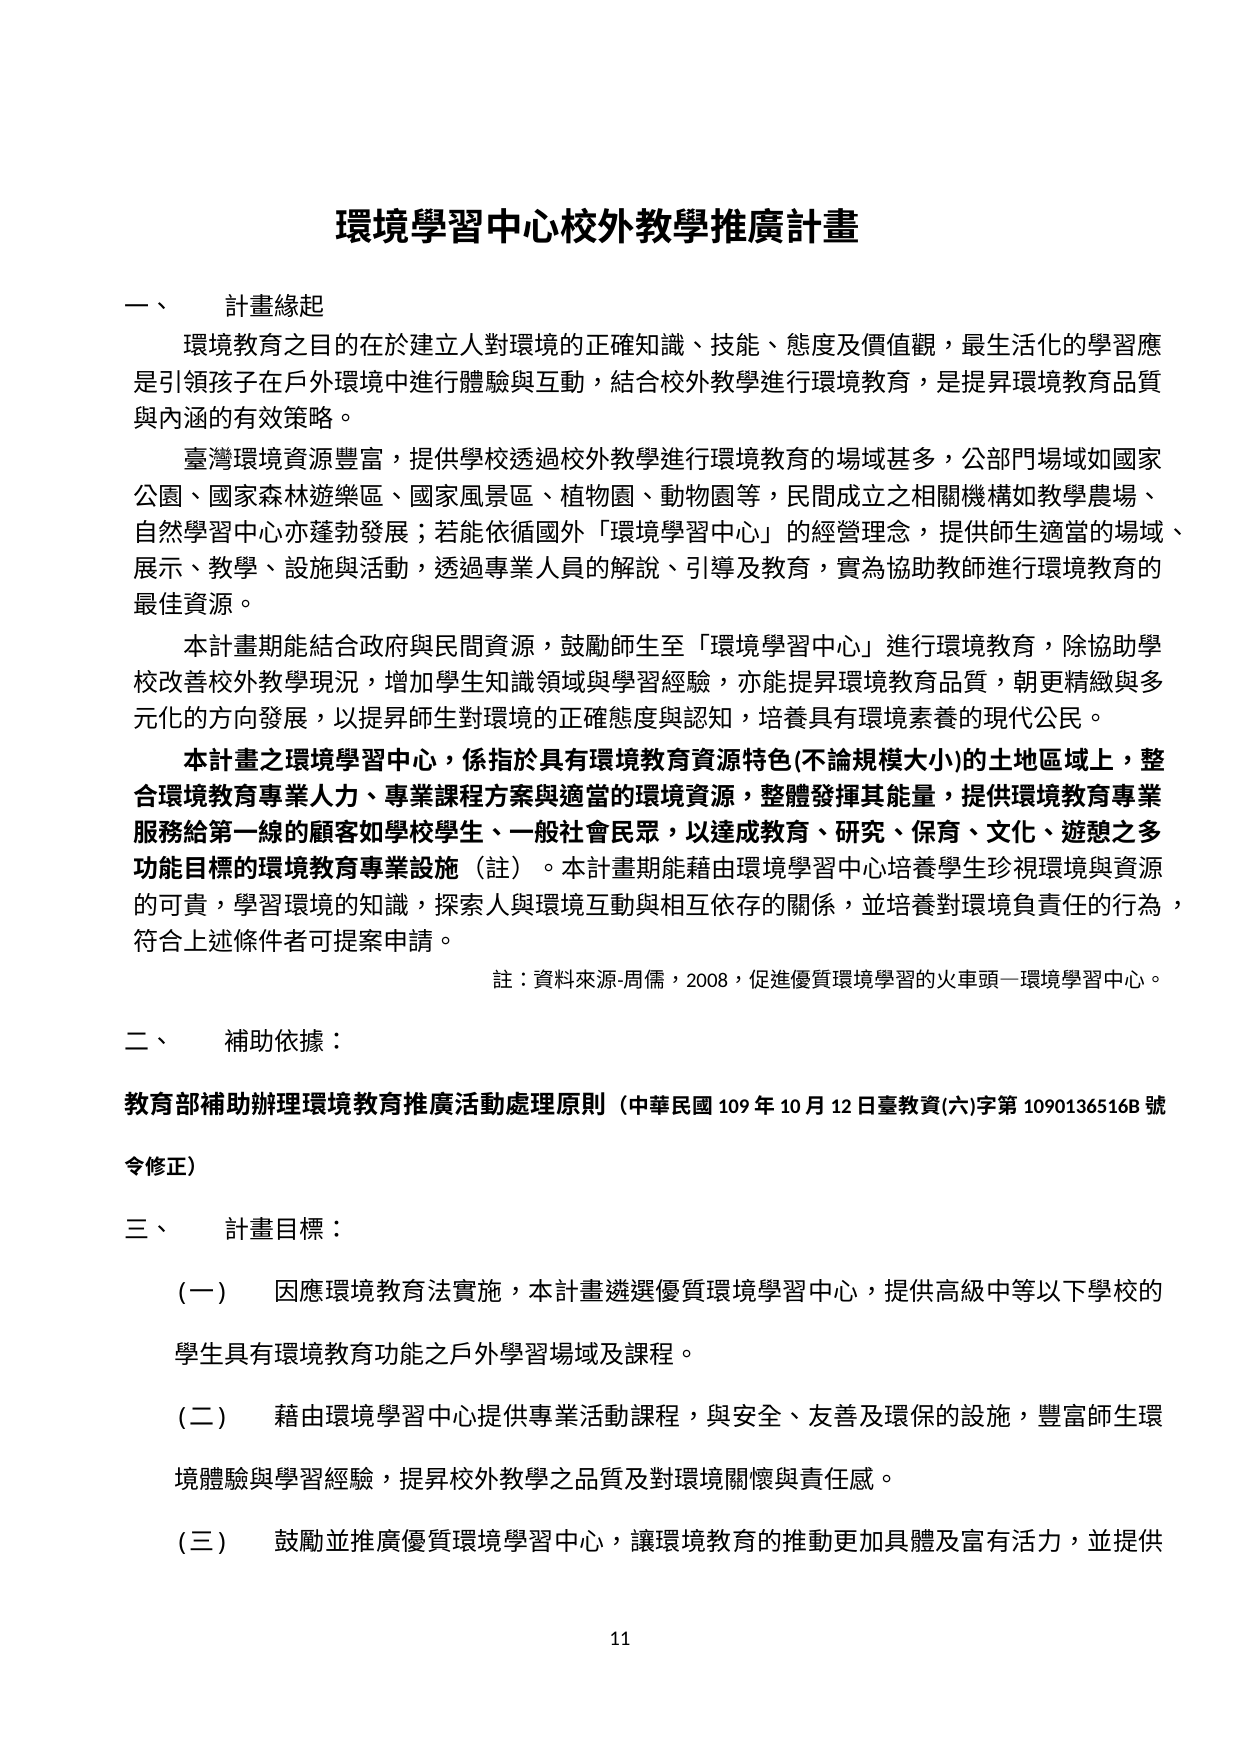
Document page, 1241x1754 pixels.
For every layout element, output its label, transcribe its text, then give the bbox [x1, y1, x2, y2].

list 鼓勵並推廣優質環境學習中心，讓環境教育的推動更加具體及富有活力，並提供 [174, 1498, 1165, 1561]
list 補助依據： [124, 998, 1165, 1061]
text 本計畫之環境學習中心，係指於具有環境教育資源特色(不論規模大小)的土地區域上，整合環境教育專業人力、專業課程方案與適當的環境資源，整體發揮其能量，提供環境教育專業服務給第一線的顧客如學校學生、一般社會民眾，以達成教育、研究、保育、文化、遊憩之多功能目標的環境教育專業設施（註）。本計畫期能藉由環境學習中心培養學生珍視環境與資源的可貴，學習環境的知識，探索人與環境互動與相互依存的關係，並培養對環境負責任的行為，符合上述條件者可提案申請。 [133, 740, 1165, 958]
text 註：資料來源-周儒，2008，促進優質環境學習的火車頭—環境學習中心。 [133, 963, 1165, 993]
text 教育部補助辦理環境教育推廣活動處理原則（中華民國109年10月12日臺教資(六)字第1090136516B號令修正） [124, 1061, 1165, 1186]
text 環境教育之目的在於建立人對環境的正確知識、技能、態度及價值觀，最生活化的學習應是引領孩子在戶外環境中進行體驗與互動，結合校外教學進行環境教育，是提昇環境教育品質與內涵的有效策略。 [133, 326, 1165, 434]
list 計畫緣起 [124, 263, 1165, 326]
text 本計畫期能結合政府與民間資源，鼓勵師生至「環境學習中心」進行環境教育，除協助學校改善校外教學現況，增加學生知識領域與學習經驗，亦能提昇環境教育品質，朝更精緻與多元化的方向發展，以提昇師生對環境的正確態度與認知，培養具有環境素養的現代公民。 [133, 626, 1165, 735]
text 臺灣環境資源豐富，提供學校透過校外教學進行環境教育的場域甚多，公部門場域如國家公園、國家森林遊樂區、國家風景區、植物園、動物園等，民間成立之相關機構如教學農場、自然學習中心亦蓬勃發展；若能依循國外「環境學習中心」的經營理念，提供師生適當的場域、展示、教學、設施與活動，透過專業人員的解說、引導及教育，實為協助教師進行環境教育的最佳資源。 [133, 440, 1165, 621]
list 藉由環境學習中心提供專業活動課程，與安全、友善及環保的設施，豐富師生環境體驗與學習經驗，提昇校外教學之品質及對環境關懷與責任感。 [174, 1373, 1165, 1498]
text 環境學習中心校外教學推廣計畫 [30, 182, 1165, 244]
list 計畫目標： [124, 1186, 1165, 1248]
list 因應環境教育法實施，本計畫遴選優質環境學習中心，提供高級中等以下學校的學生具有環境教育功能之戶外學習場域及課程。 [174, 1248, 1165, 1373]
